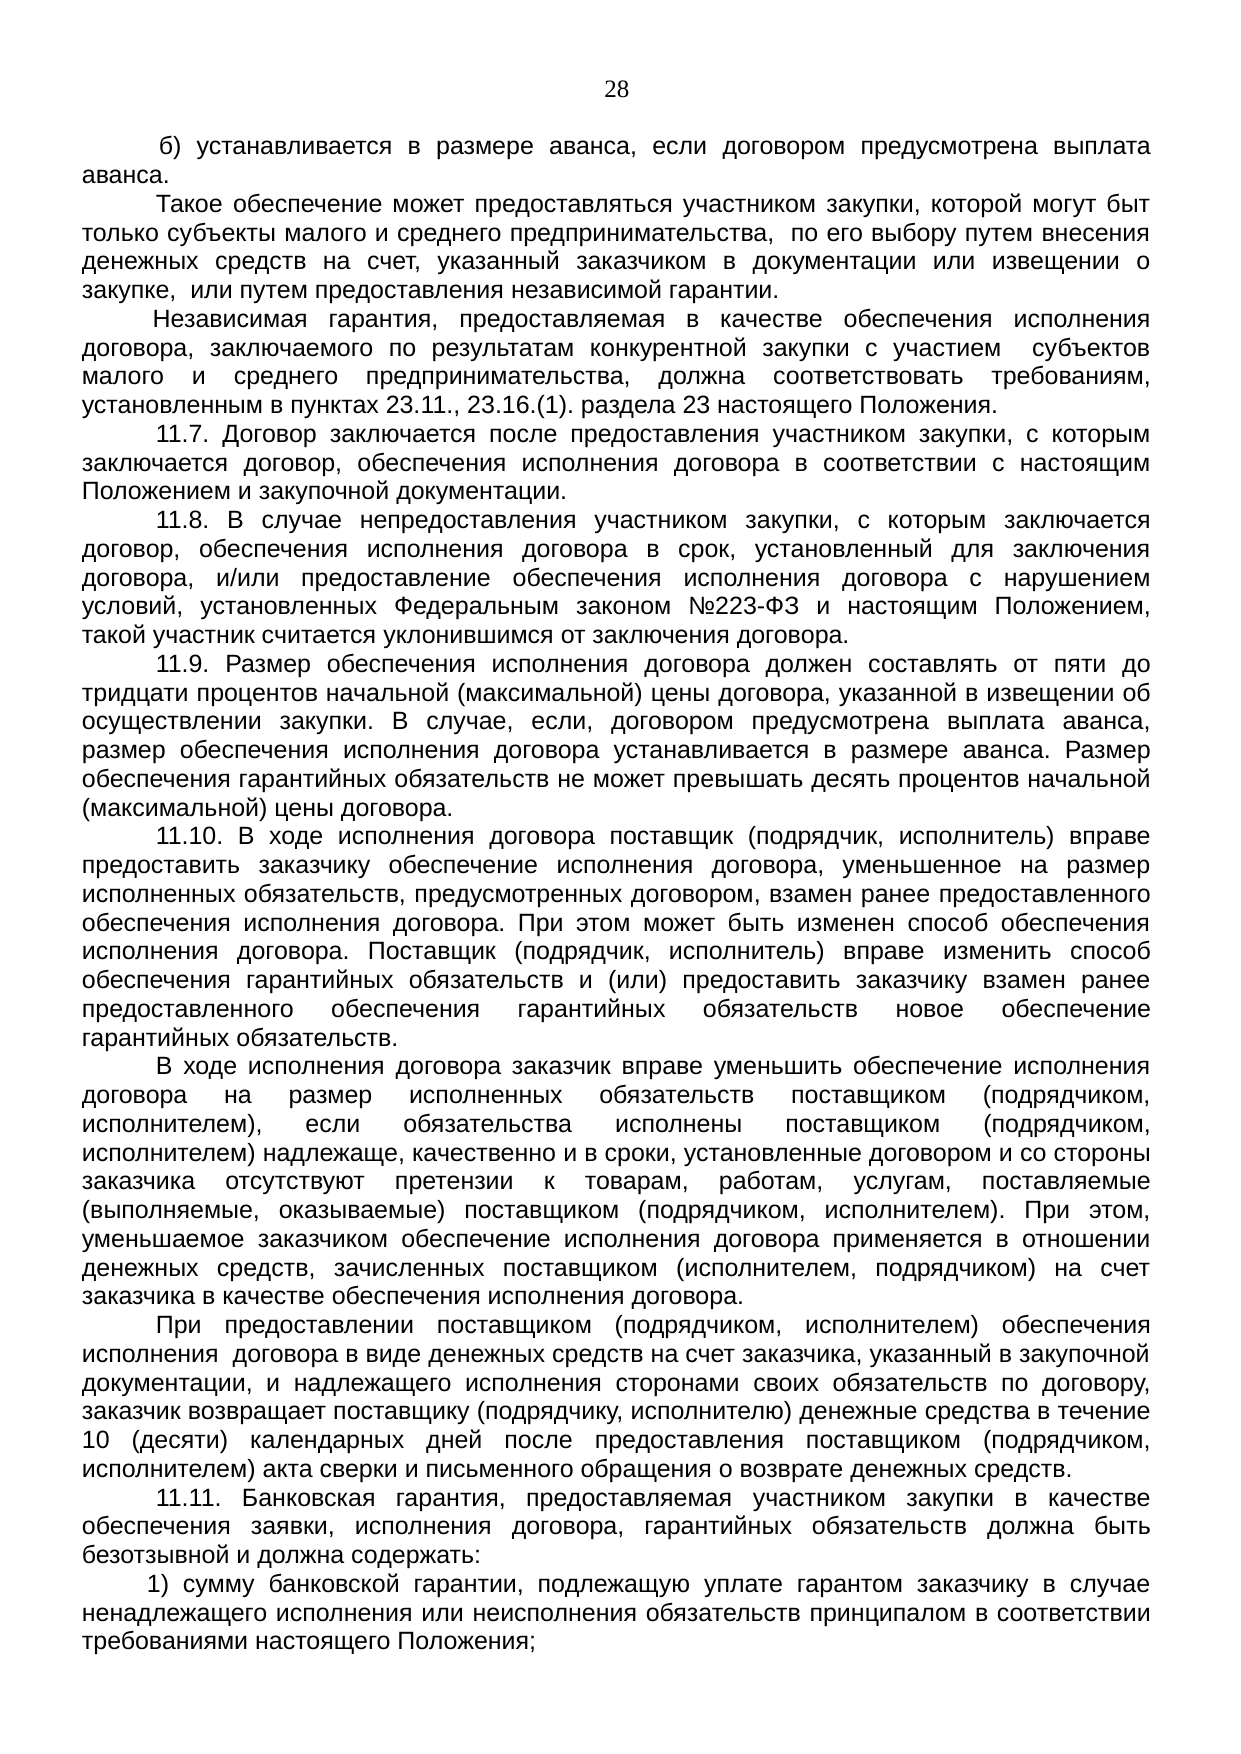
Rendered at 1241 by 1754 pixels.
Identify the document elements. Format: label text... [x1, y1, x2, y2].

text 11.8. В случае непредоставления участником закупки, с которым заключается договор, обеспечения исполнения договора в срок, установленный для заключения договора, и/или предоставление обеспечения исполнения договора с нарушением условий, установленных Федеральным законом №223-ФЗ и настоящим Положением, такой участник считается уклонившимся от заключения договора. [82, 505, 1152, 649]
text 11.10. В ходе исполнения договора поставщик (подрядчик, исполнитель) вправе предоставить заказчику обеспечение исполнения договора, уменьшенное на размер исполненных обязательств, предусмотренных договором, взамен ранее предоставленного обеспечения исполнения договора. При этом может быть изменен способ обеспечения исполнения договора. Поставщик (подрядчик, исполнитель) вправе изменить способ обеспечения гарантийных обязательств и (или) предоставить заказчику взамен ранее предоставленного обеспечения гарантийных обязательств новое обеспечение гарантийных обязательств. [82, 821, 1152, 1051]
text В ходе исполнения договора заказчик вправе уменьшить обеспечение исполнения договора на размер исполненных обязательств поставщиком (подрядчиком, исполнителем), если обязательства исполнены поставщиком (подрядчиком, исполнителем) надлежаще, качественно и в сроки, установленные договором и со стороны заказчика отсутствуют претензии к товарам, работам, услугам, поставляемые (выполняемые, оказываемые) поставщиком (подрядчиком, исполнителем). При этом, уменьшаемое заказчиком обеспечение исполнения договора применяется в отношении денежных средств, зачисленных поставщиком (исполнителем, подрядчиком) на счет заказчика в качестве обеспечения исполнения договора. [82, 1051, 1152, 1310]
text 1) сумму банковской гарантии, подлежащую уплате гарантом заказчику в случае ненадлежащего исполнения или неисполнения обязательств принципалом в соответствии требованиями настоящего Положения; [82, 1569, 1152, 1655]
text Независимая гарантия, предоставляемая в качестве обеспечения исполнения договора, заключаемого по результатам конкурентной закупки с участием субъектов малого и среднего предпринимательства, должна соответствовать требованиям, установленным в пунктах 23.11., 23.16.(1). раздела 23 настоящего Положения. [82, 304, 1152, 419]
text 11.11. Банковская гарантия, предоставляемая участником закупки в качестве обеспечения заявки, исполнения договора, гарантийных обязательств должна быть безотзывной и должна содержать: [82, 1482, 1152, 1569]
text При предоставлении поставщиком (подрядчиком, исполнителем) обеспечения исполнения договора в виде денежных средств на счет заказчика, указанный в закупочной документации, и надлежащего исполнения сторонами своих обязательств по договору, заказчик возвращает поставщику (подрядчику, исполнителю) денежные средства в течение 10 (десяти) календарных дней после предоставления поставщиком (подрядчиком, исполнителем) акта сверки и письменного обращения о возврате денежных средств. [82, 1310, 1152, 1482]
text Такое обеспечение может предоставляться участником закупки, которой могут быт только субъекты малого и среднего предпринимательства, по его выбору путем внесения денежных средств на счет, указанный заказчиком в документации или извещении о закупке, или путем предоставления независимой гарантии. [82, 189, 1152, 304]
text 11.7. Договор заключается после предоставления участником закупки, с которым заключается договор, обеспечения исполнения договора в соответствии с настоящим Положением и закупочной документации. [82, 419, 1152, 505]
text б) устанавливается в размере аванса, если договором предусмотрена выплата аванса. [82, 131, 1152, 189]
text 11.9. Размер обеспечения исполнения договора должен составлять от пяти до тридцати процентов начальной (максимальной) цены договора, указанной в извещении об осуществлении закупки. В случае, если, договором предусмотрена выплата аванса, размер обеспечения исполнения договора устанавливается в размере аванса. Размер обеспечения гарантийных обязательств не может превышать десять процентов начальной (максимальной) цены договора. [82, 649, 1152, 821]
